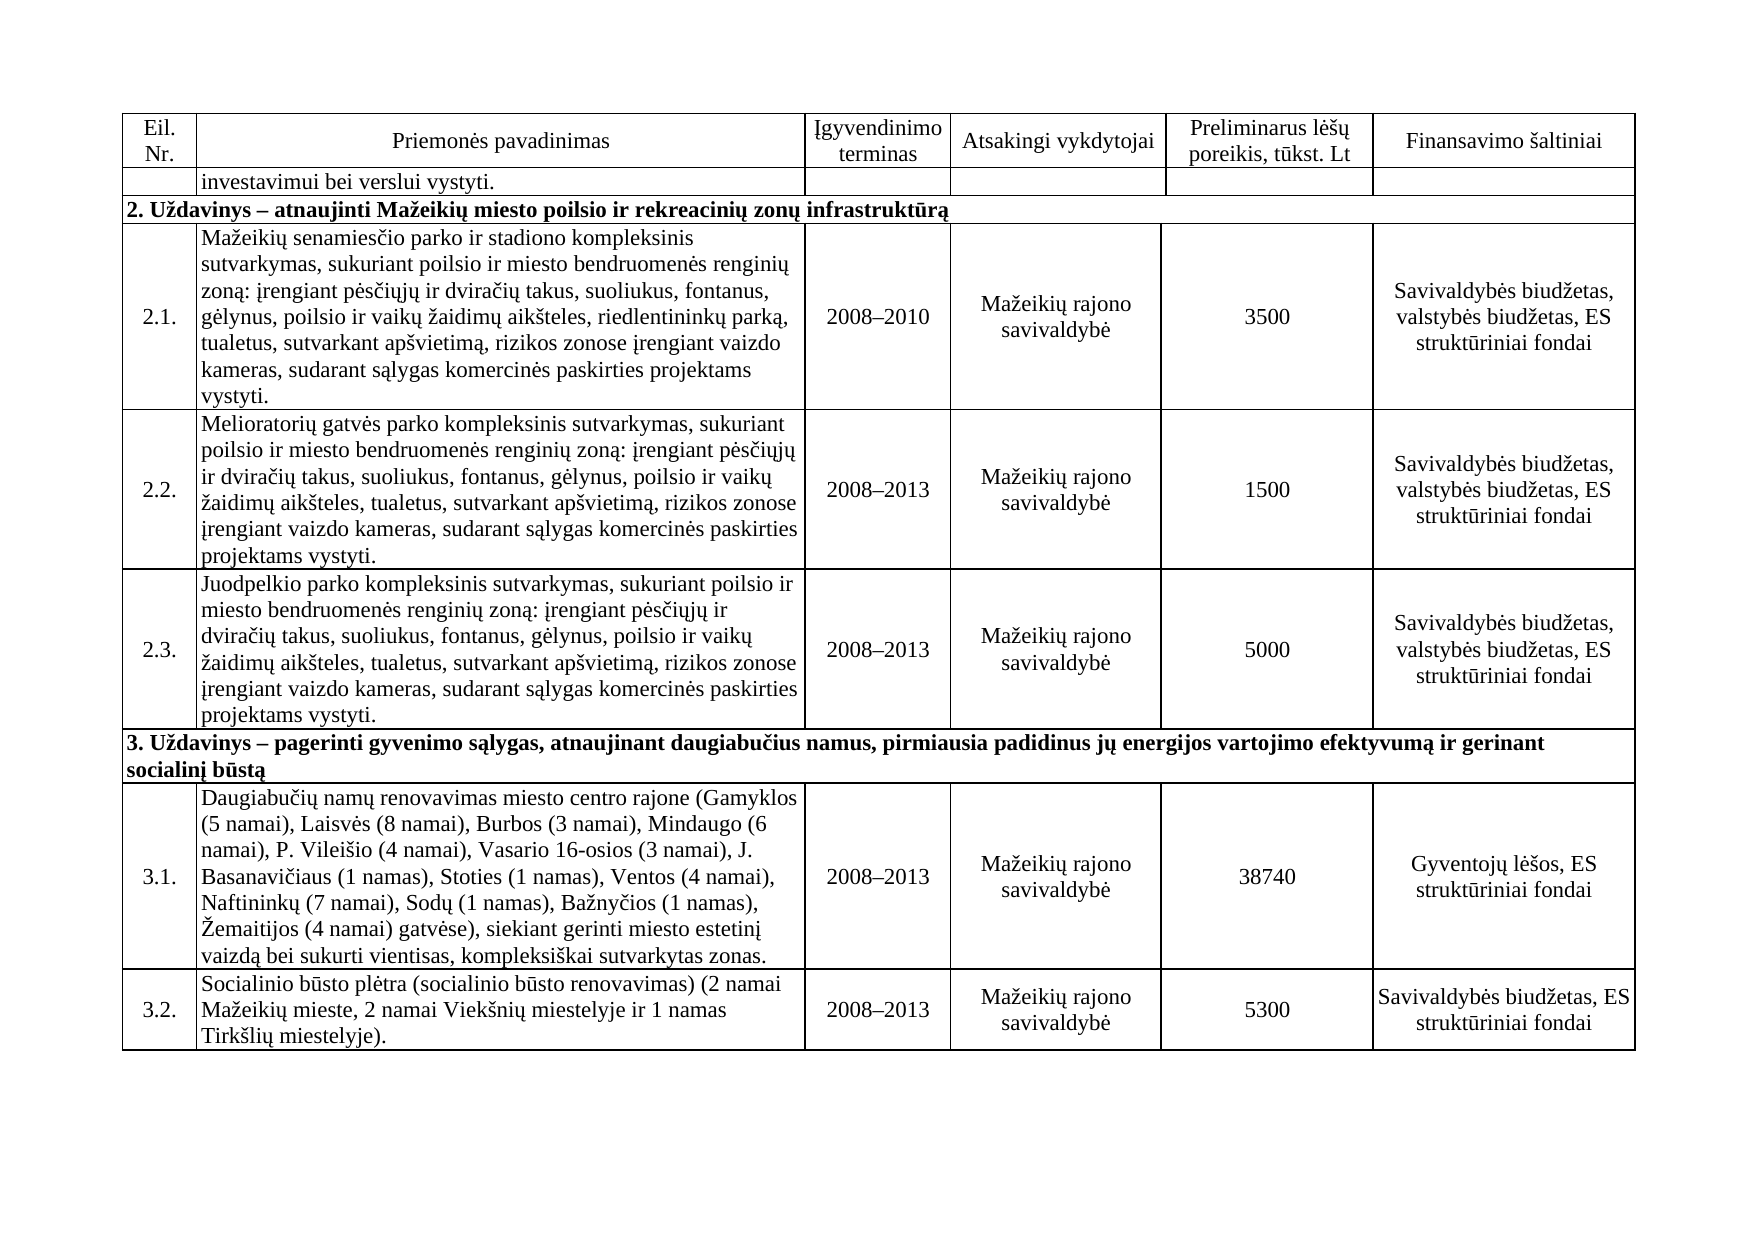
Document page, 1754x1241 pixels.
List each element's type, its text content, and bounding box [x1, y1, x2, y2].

table_cell Mažeikių rajono savivaldybė [951, 224, 1160, 408]
table_cell 2008–2010 [806, 224, 950, 408]
table_cell [806, 168, 950, 194]
table_cell [123, 168, 196, 194]
table_header Eil. Nr. [192, 114, 196, 167]
table_header Finansavimo šaltiniai [1374, 114, 1634, 167]
table_cell Savivaldybės biudžetas, valstybės biudžetas, ES struktūriniai fondai [1374, 410, 1634, 568]
table_cell 2.2. [123, 410, 196, 568]
table_cell Savivaldybės biudžetas, valstybės biudžetas, ES struktūriniai fondai [1374, 570, 1634, 728]
table_cell Mažeikių rajono savivaldybė [951, 784, 1160, 968]
table_cell 2008–2013 [806, 410, 950, 568]
table_cell 3500 [1162, 224, 1372, 408]
table_cell Mažeikių rajono savivaldybė [951, 570, 1160, 728]
table_cell 3.2. [123, 970, 196, 1049]
table_cell Mažeikių rajono savivaldybė [951, 970, 1160, 1049]
table_cell 2.3. [123, 570, 196, 728]
table_cell Savivaldybės biudžetas, ES struktūriniai fondai [1374, 970, 1634, 1049]
table_cell 2.1. [123, 224, 196, 408]
table_cell [951, 168, 1165, 194]
table_cell [1374, 168, 1634, 194]
table_cell Gyventojų lėšos, ES struktūriniai fondai [1374, 784, 1634, 968]
table_cell 2008–2013 [806, 570, 950, 728]
table_cell Mažeikių rajono savivaldybė [951, 410, 1160, 568]
table_cell Savivaldybės biudžetas, valstybės biudžetas, ES struktūriniai fondai [1374, 224, 1634, 408]
table_cell 1500 [1162, 410, 1372, 568]
table_cell [1167, 168, 1372, 194]
table_cell 38740 [1162, 784, 1372, 968]
table_cell 2008–2013 [806, 970, 950, 1049]
table_cell 2008–2013 [806, 784, 950, 968]
table_header Atsakingi vykdytojai [951, 114, 1165, 167]
table_header Priemonės pavadinimas [197, 114, 804, 167]
table_cell 3.1. [123, 784, 196, 968]
table_cell 5300 [1162, 970, 1372, 1049]
table_cell 5000 [1162, 570, 1372, 728]
